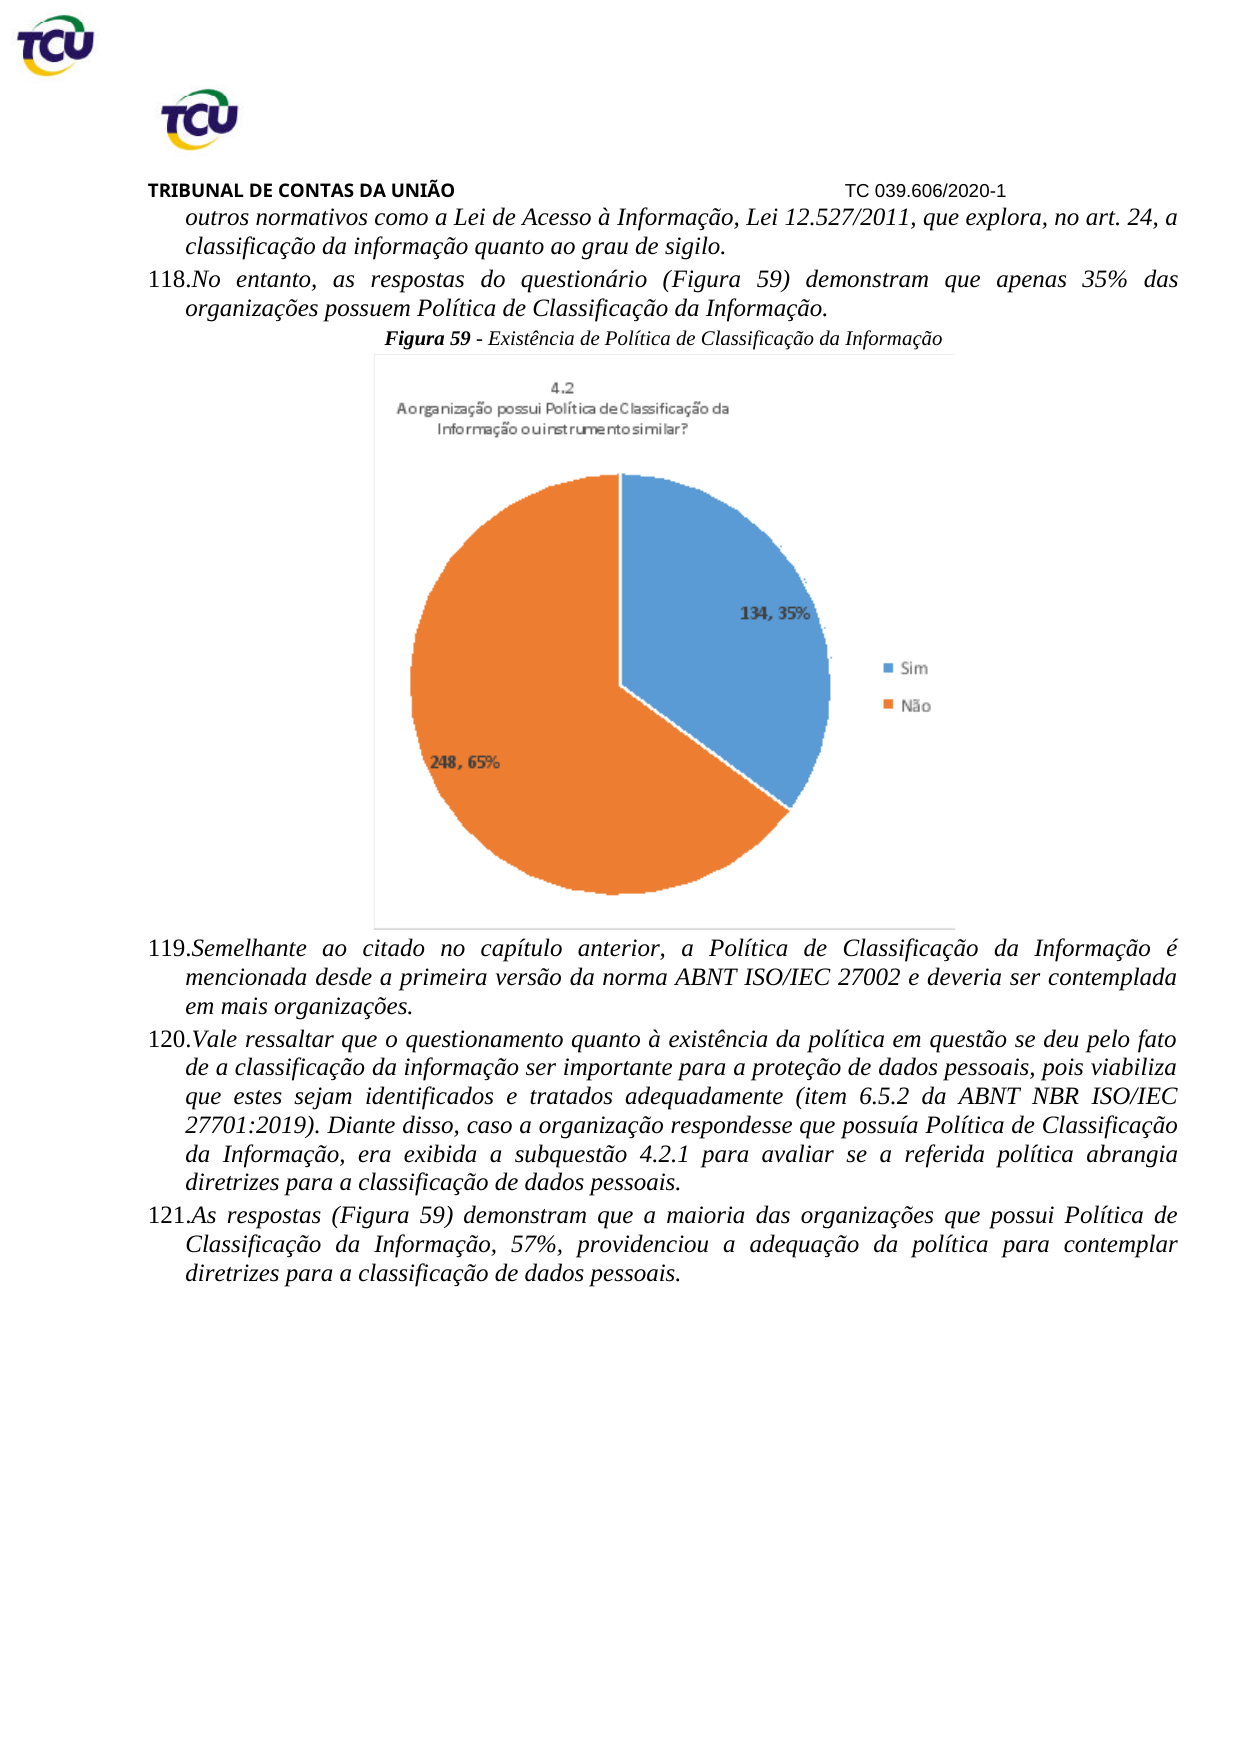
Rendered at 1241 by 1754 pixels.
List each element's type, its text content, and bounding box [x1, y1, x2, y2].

picture [373, 354, 955, 930]
text Figura 59 - Existência de Política de Classificação da Informação [148, 326, 1181, 350]
list No entanto, as respostas do questionário (Figura 59) demonstram que apenas 35% das organizações possuem Política de Classificação da Informação. [148, 264, 1181, 322]
list outros normativos como a Lei de Acesso à Informação, Lei 12.527/2011, que explora, no art. 24, a classificação da informação quanto ao grau de sigilo. [148, 202, 1181, 260]
list Semelhante ao citado no capítulo anterior, a Política de Classificação da Informação é mencionada desde a primeira versão da norma ABNT ISO/IEC 27002 e deveria ser contemplada em mais organizações. [148, 933, 1181, 1019]
list Vale ressaltar que o questionamento quanto à existência da política em questão se deu pelo fato de a classificação da informação ser importante para a proteção de dados pessoais, pois viabiliza que estes sejam identificados e tratados adequadamente (item 6.5.2 da ABNT NBR ISO/IEC 27701:2019). Diante disso, caso a organização respondesse que possuía Política de Classificação da Informação, era exibida a subquestão 4.2.1 para avaliar se a referida política abrangia diretrizes para a classificação de dados pessoais. [148, 1024, 1181, 1196]
list As respostas (Figura 59) demonstram que a maioria das organizações que possui Política de Classificação da Informação, 57%, providenciou a adequação da política para contemplar diretrizes para a classificação de dados pessoais. [148, 1200, 1181, 1287]
